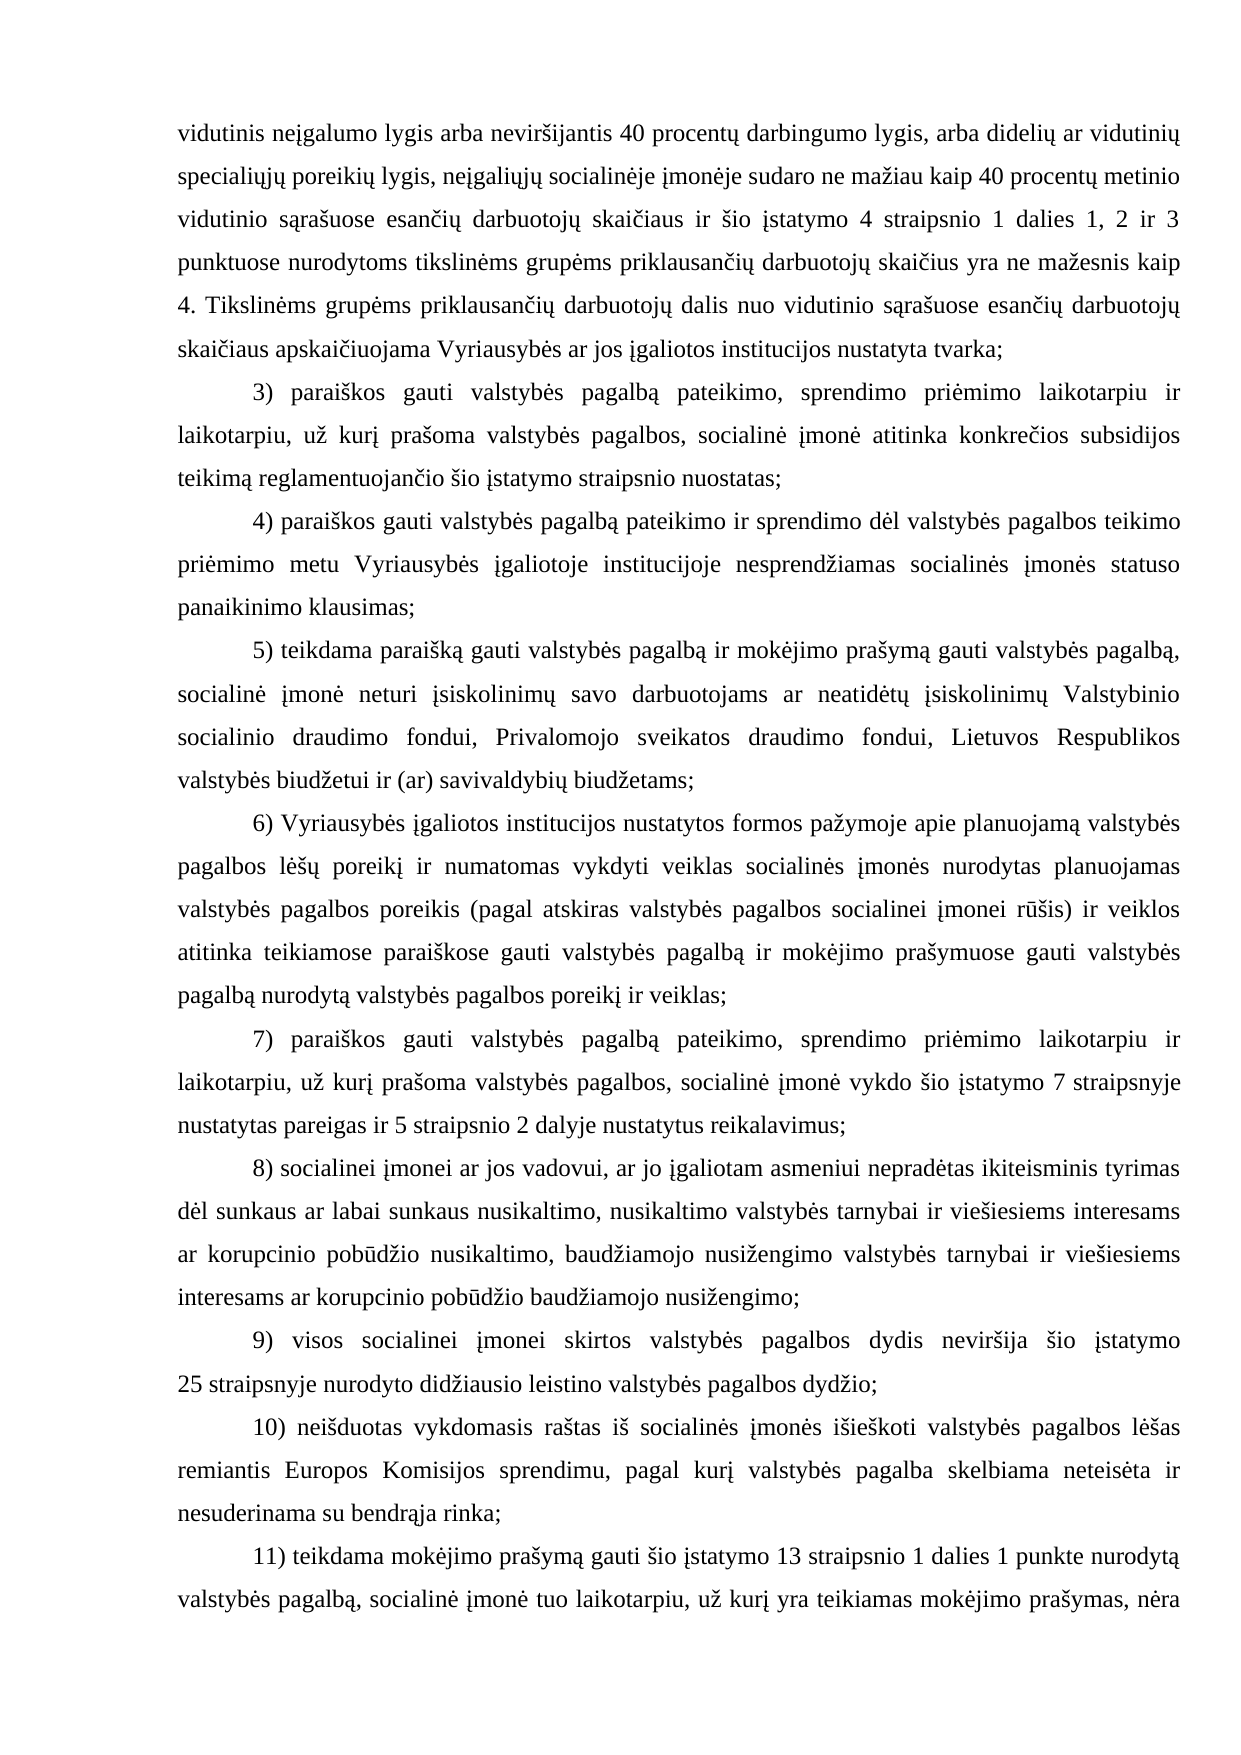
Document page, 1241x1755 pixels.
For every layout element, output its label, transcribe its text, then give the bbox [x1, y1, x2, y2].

text 10) neišduotas vykdomasis raštas iš socialinės įmonės išieškoti valstybės pagalbos lėšas remiantis Europos Komisijos sprendimu, pagal kurį valstybės pagalba skelbiama neteisėta ir nesuderinama su bendrąja rinka; [177, 1412, 1181, 1527]
text 4) paraiškos gauti valstybės pagalbą pateikimo ir sprendimo dėl valstybės pagalbos teikimo priėmimo metu Vyriausybės įgaliotoje institucijoje nesprendžiamas socialinės įmonės statuso panaikinimo klausimas; [177, 506, 1181, 621]
text 8) socialinei įmonei ar jos vadovui, ar jo įgaliotam asmeniui nepradėtas ikiteisminis tyrimas dėl sunkaus ar labai sunkaus nusikaltimo, nusikaltimo valstybės tarnybai ir viešiesiems interesams ar korupcinio pobūdžio nusikaltimo, baudžiamojo nusižengimo valstybės tarnybai ir viešiesiems interesams ar korupcinio pobūdžio baudžiamojo nusižengimo; [177, 1153, 1181, 1311]
text 7) paraiškos gauti valstybės pagalbą pateikimo, sprendimo priėmimo laikotarpiu ir laikotarpiu, už kurį prašoma valstybės pagalbos, socialinė įmonė vykdo šio įstatymo 7 straipsnyje nustatytas pareigas ir 5 straipsnio 2 dalyje nustatytus reikalavimus; [177, 1024, 1181, 1139]
text 3) paraiškos gauti valstybės pagalbą pateikimo, sprendimo priėmimo laikotarpiu ir laikotarpiu, už kurį prašoma valstybės pagalbos, socialinė įmonė atitinka konkrečios subsidijos teikimą reglamentuojančio šio įstatymo straipsnio nuostatas; [177, 377, 1181, 492]
text 5) teikdama paraišką gauti valstybės pagalbą ir mokėjimo prašymą gauti valstybės pagalbą, socialinė įmonė neturi įsiskolinimų savo darbuotojams ar neatidėtų įsiskolinimų Valstybinio socialinio draudimo fondui, Privalomojo sveikatos draudimo fondui, Lietuvos Respublikos valstybės biudžetui ir (ar) savivaldybių biudžetams; [177, 636, 1181, 794]
text 6) Vyriausybės įgaliotos institucijos nustatytos formos pažymoje apie planuojamą valstybės pagalbos lėšų poreikį ir numatomas vykdyti veiklas socialinės įmonės nurodytas planuojamas valstybės pagalbos poreikis (pagal atskiras valstybės pagalbos socialinei įmonei rūšis) ir veiklos atitinka teikiamose paraiškose gauti valstybės pagalbą ir mokėjimo prašymuose gauti valstybės pagalbą nurodytą valstybės pagalbos poreikį ir veiklas; [177, 808, 1181, 1009]
text 9) visos socialinei įmonei skirtos valstybės pagalbos dydis neviršija šio įstatymo 25 straipsnyje nurodyto didžiausio leistino valstybės pagalbos dydžio; [177, 1326, 1181, 1397]
text 11) teikdama mokėjimo prašymą gauti šio įstatymo 13 straipsnio 1 dalies 1 punkte nurodytą valstybės pagalbą, socialinė įmonė tuo laikotarpiu, už kurį yra teikiamas mokėjimo prašymas, nėra [177, 1541, 1181, 1613]
text vidutinis neįgalumo lygis arba neviršijantis 40 procentų darbingumo lygis, arba didelių ar vidutinių specialiųjų poreikių lygis, neįgaliųjų socialinėje įmonėje sudaro ne mažiau kaip 40 procentų metinio vidutinio sąrašuose esančių darbuotojų skaičiaus ir šio įstatymo 4 straipsnio 1 dalies 1, 2 ir 3 punktuose nurodytoms tikslinėms grupėms priklausančių darbuotojų skaičius yra ne mažesnis kaip 4. Tikslinėms grupėms priklausančių darbuotojų dalis nuo vidutinio sąrašuose esančių darbuotojų skaičiaus apskaičiuojama Vyriausybės ar jos įgaliotos institucijos nustatyta tvarka; [177, 118, 1181, 362]
